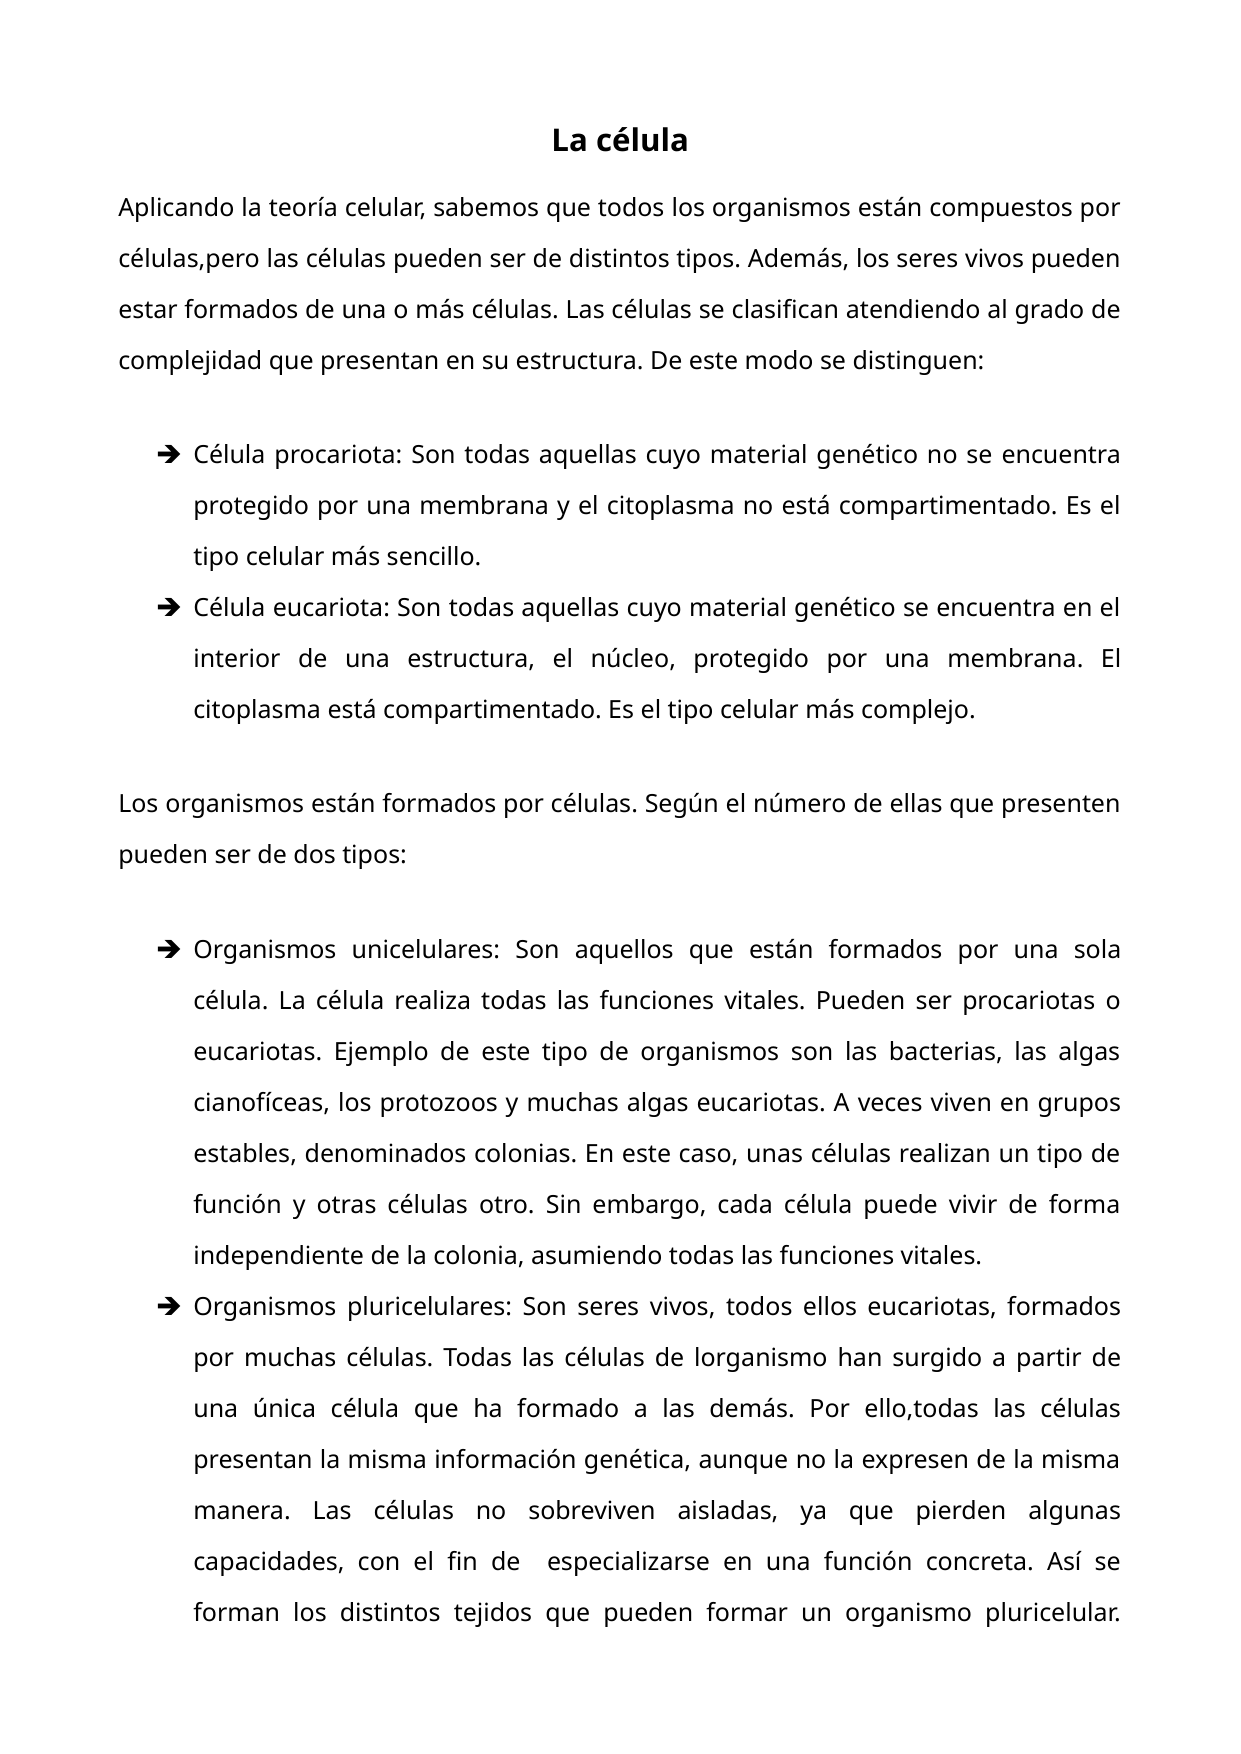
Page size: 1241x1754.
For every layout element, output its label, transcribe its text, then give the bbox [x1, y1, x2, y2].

list Célula procariota: Son todas aquellas cuyo material genético no se encuentra protegido por una membrana y el citoplasma no está compartimentado. Es el tipo celular más sencillo. [156, 437, 1122, 573]
list Organismos unicelulares: Son aquellos que están formados por una sola célula. La célula realiza todas las funciones vitales. Pueden ser procariotas o eucariotas. Ejemplo de este tipo de organismos son las bacterias, las algas cianofíceas, los protozoos y muchas algas eucariotas. A veces viven en grupos estables, denominados colonias. En este caso, unas células realizan un tipo de función y otras células otro. Sin embargo, cada célula puede vivir de forma independiente de la colonia, asumiendo todas las funciones vitales. [156, 931, 1122, 1272]
text Los organismos están formados por células. Según el número de ellas que presenten pueden ser de dos tipos: [118, 786, 1122, 871]
list Organismos pluricelulares: Son seres vivos, todos ellos eucariotas, formados por muchas células. Todas las células de lorganismo han surgido a partir de una única célula que ha formado a las demás. Por ello,todas las células presentan la misma información genética, aunque no la expresen de la misma manera. Las células no sobreviven aisladas, ya que pierden algunas capacidades, con el fin de especializarse en una función concreta. Así se forman los distintos tejidos que pueden formar un organismo pluricelular. [156, 1289, 1122, 1629]
list Célula eucariota: Son todas aquellas cuyo material genético se encuentra en el interior de una estructura, el núcleo, protegido por una membrana. El citoplasma está compartimentado. Es el tipo celular más complejo. [156, 590, 1122, 726]
text La célula [118, 118, 1122, 161]
text Aplicando la teoría celular, sabemos que todos los organismos están compuestos por células,pero las células pueden ser de distintos tipos. Además, los seres vivos pueden estar formados de una o más células. Las células se clasifican atendiendo al grado de complejidad que presentan en su estructura. De este modo se distinguen: [118, 189, 1122, 377]
